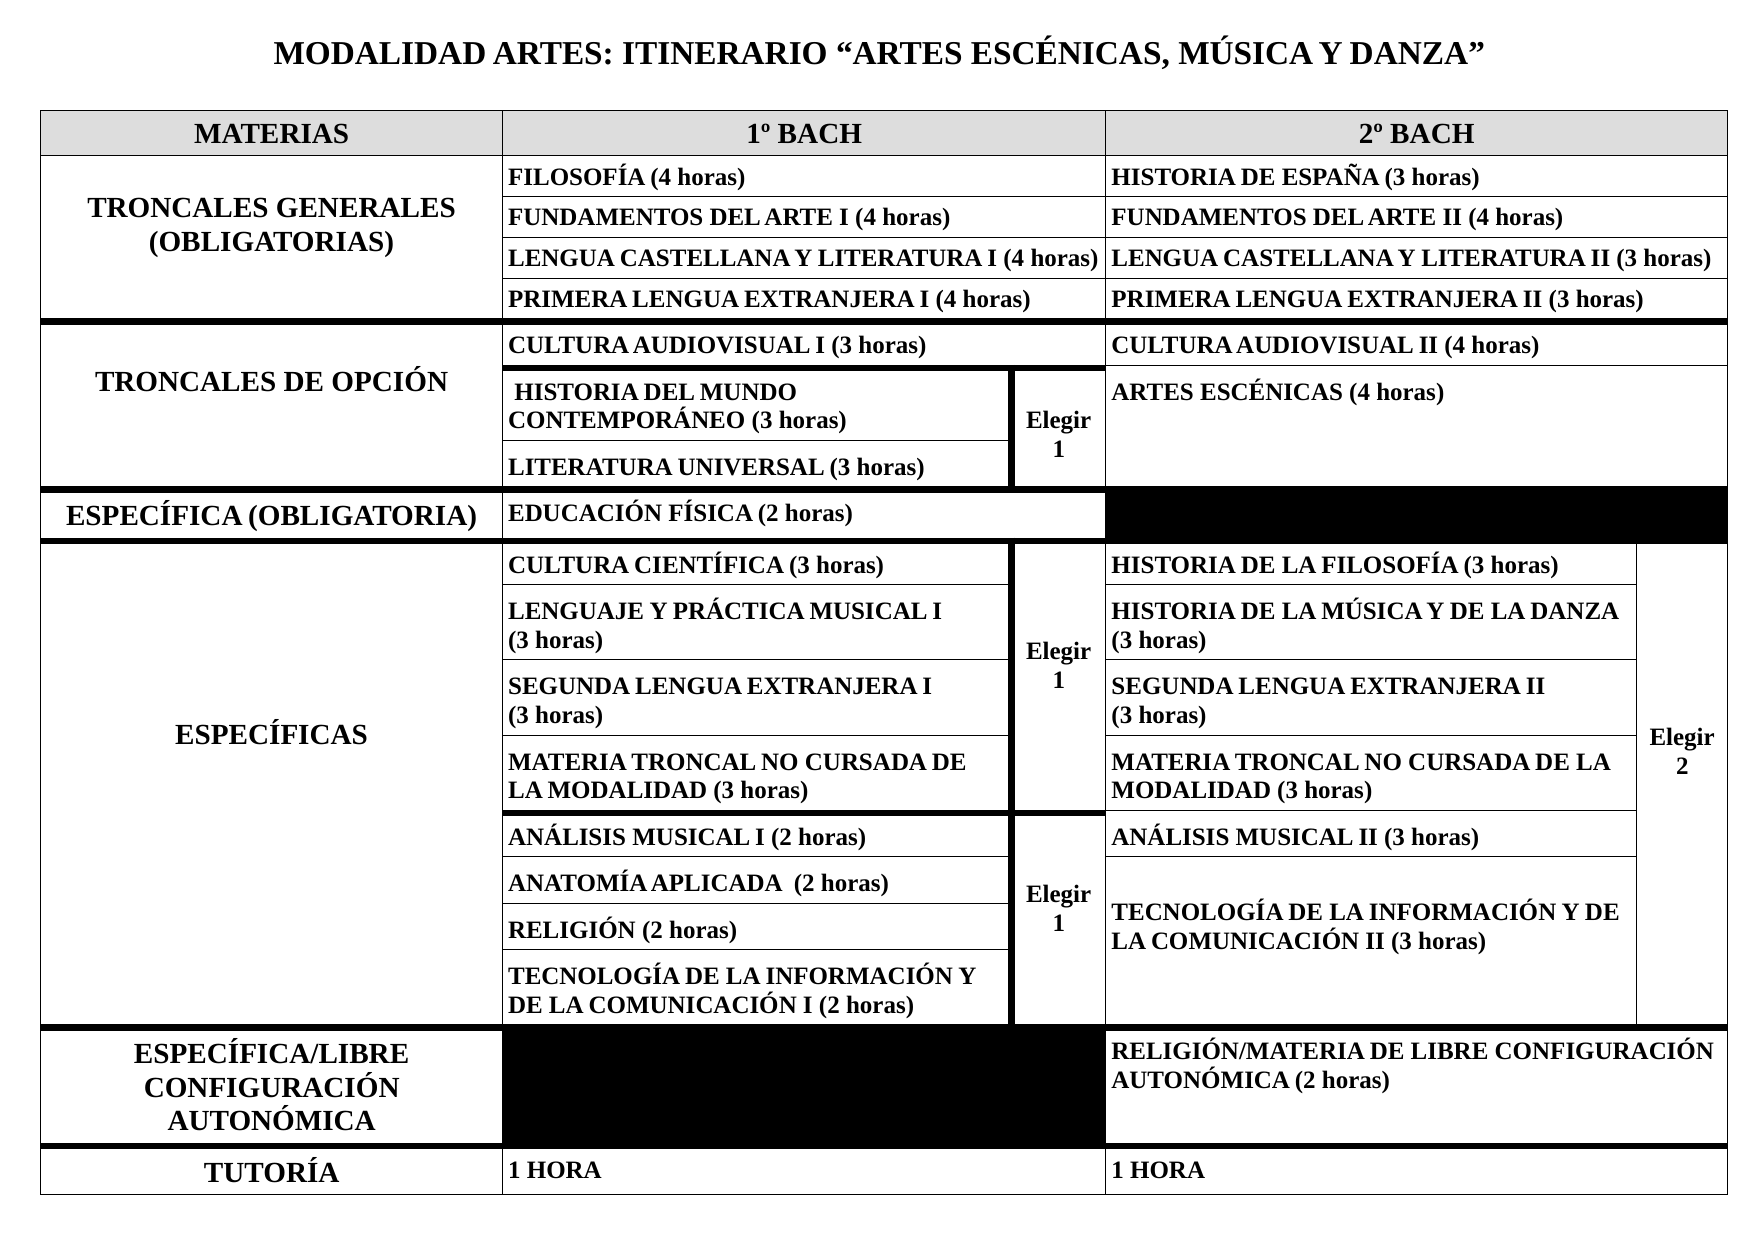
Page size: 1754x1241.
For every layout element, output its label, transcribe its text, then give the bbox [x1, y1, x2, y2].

table_cell ESPECÍFICA (OBLIGATORIA) [41, 493, 502, 538]
table_cell Elegir 1 [1015, 544, 1105, 810]
table_cell 1 HORA [1106, 1149, 1727, 1194]
table_cell LENGUA CASTELLANA Y LITERATURA II (3 horas) [1106, 238, 1727, 278]
table_cell ANATOMÍA APLICADA (2 horas) [503, 857, 1008, 903]
table_cell [503, 1031, 1105, 1143]
table_cell RELIGIÓN (2 horas) [503, 904, 1008, 949]
table_cell FUNDAMENTOS DEL ARTE I (4 horas) [503, 197, 1105, 237]
table_cell HISTORIA DEL MUNDO CONTEMPORÁNEO (3 horas) [503, 371, 1008, 440]
table_cell ARTES ESCÉNICAS (4 horas) [1106, 366, 1727, 486]
table_cell ANÁLISIS MUSICAL II (3 horas) [1106, 811, 1636, 856]
table_cell ANÁLISIS MUSICAL I (2 horas) [503, 816, 1008, 856]
table_cell Elegir 2 [1637, 544, 1727, 1024]
table_cell CULTURA AUDIOVISUAL I (3 horas) [503, 325, 1105, 365]
table_header 1º BACH [503, 111, 1105, 155]
table_cell ESPECÍFICA/LIBRE CONFIGURACIÓN AUTONÓMICA [41, 1031, 502, 1143]
table_cell SEGUNDA LENGUA EXTRANJERA II (3 horas) [1106, 660, 1636, 734]
text MODALIDAD ARTES: ITINERARIO “ARTES ESCÉNICAS, MÚSICA Y DANZA” [36, 33, 1723, 72]
table_cell TECNOLOGÍA DE LA INFORMACIÓN Y DE LA COMUNICACIÓN II (3 horas) [1106, 857, 1636, 1024]
table_cell TRONCALES DE OPCIÓN [41, 325, 502, 486]
table_cell LITERATURA UNIVERSAL (3 horas) [503, 441, 1008, 486]
table_cell FILOSOFÍA (4 horas) [503, 156, 1105, 196]
table_cell Elegir 1 [1015, 371, 1105, 486]
table_cell MATERIA TRONCAL NO CURSADA DE LA MODALIDAD (3 horas) [503, 736, 1008, 810]
table_cell LENGUAJE Y PRÁCTICA MUSICAL I (3 horas) [503, 585, 1008, 659]
table_cell [1106, 488, 1727, 538]
table_header MATERIAS [41, 111, 502, 155]
table_cell Elegir 1 [1015, 816, 1105, 1024]
table_cell CULTURA CIENTÍFICA (3 horas) [503, 544, 1008, 584]
table_cell FUNDAMENTOS DEL ARTE II (4 horas) [1106, 197, 1727, 237]
table_cell 1 HORA [503, 1149, 1105, 1194]
table_cell HISTORIA DE LA MÚSICA Y DE LA DANZA (3 horas) [1106, 585, 1636, 659]
table_cell PRIMERA LENGUA EXTRANJERA II (3 horas) [1106, 279, 1727, 318]
table_cell TECNOLOGÍA DE LA INFORMACIÓN Y DE LA COMUNICACIÓN I (2 horas) [503, 950, 1008, 1024]
table_cell PRIMERA LENGUA EXTRANJERA I (4 horas) [503, 279, 1105, 318]
table_cell HISTORIA DE LA FILOSOFÍA (3 horas) [1106, 544, 1636, 584]
table_cell ESPECÍFICAS [41, 544, 502, 1024]
table_cell CULTURA AUDIOVISUAL II (4 horas) [1106, 325, 1727, 365]
table_cell SEGUNDA LENGUA EXTRANJERA I (3 horas) [503, 660, 1008, 734]
table_header 2º BACH [1106, 111, 1727, 155]
table_cell LENGUA CASTELLANA Y LITERATURA I (4 horas) [503, 238, 1105, 278]
table_cell HISTORIA DE ESPAÑA (3 horas) [1106, 156, 1727, 196]
table_cell EDUCACIÓN FÍSICA (2 horas) [503, 493, 1105, 538]
table_cell RELIGIÓN/MATERIA DE LIBRE CONFIGURACIÓN AUTONÓMICA (2 horas) [1106, 1031, 1727, 1143]
table_cell MATERIA TRONCAL NO CURSADA DE LA MODALIDAD (3 horas) [1106, 736, 1636, 810]
table_cell TRONCALES GENERALES (OBLIGATORIAS) [41, 156, 502, 318]
table_cell TUTORÍA [41, 1149, 502, 1194]
